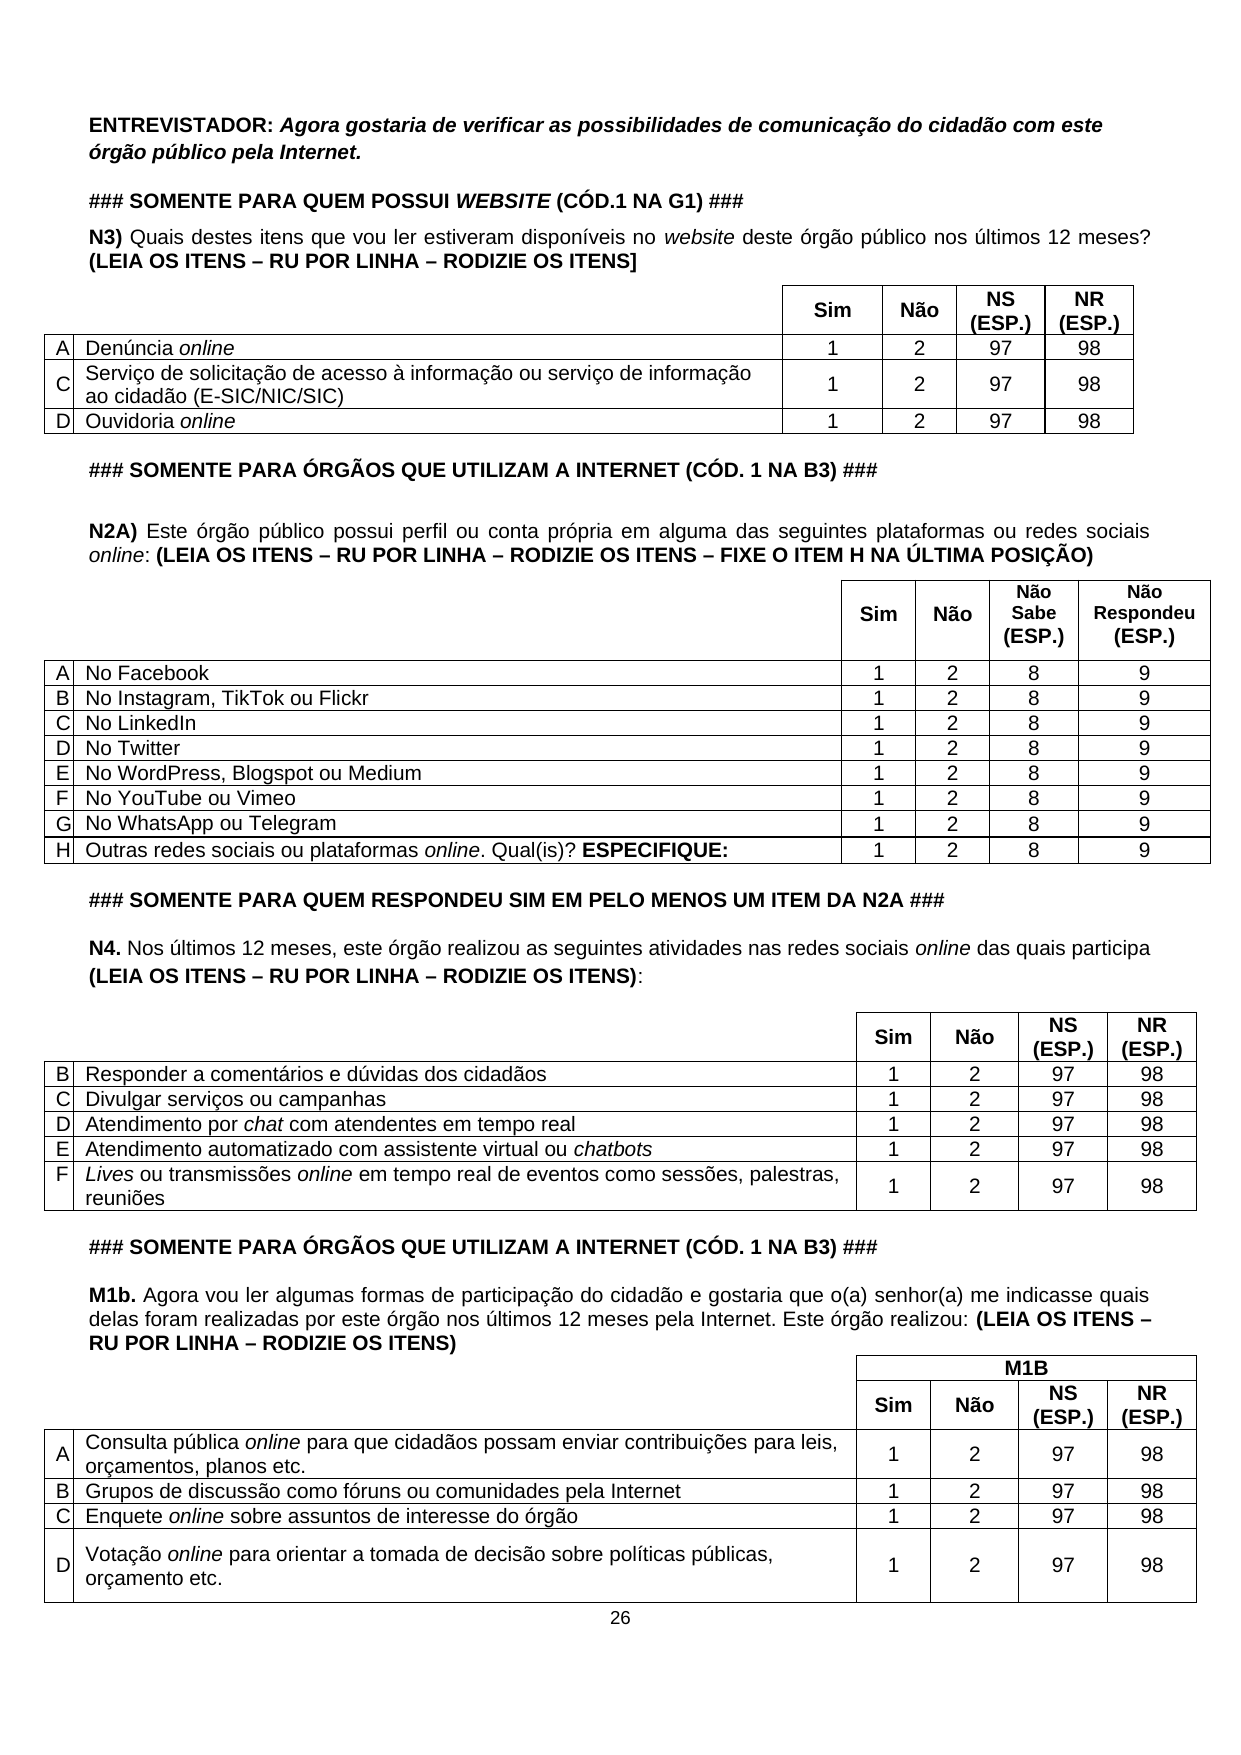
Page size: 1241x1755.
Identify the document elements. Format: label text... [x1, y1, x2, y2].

table_cell 97 [1019, 1430, 1107, 1478]
table_cell 98 [1108, 1137, 1196, 1161]
table_cell Serviço de solicitação de acesso à informação ou serviço de informação ao cidadão (E-SIC/NIC/SIC) [74, 360, 782, 408]
text N4. Nos últimos 12 meses, este órgão realizou as seguintes atividades nas redes sociais online das quais participa (LEIA OS ITENS – RU POR LINHA – RODIZIE OS ITENS): [89, 936, 1152, 987]
table_cell 2 [916, 736, 989, 760]
table_cell 1 [857, 1162, 930, 1210]
table_cell 98 [1046, 335, 1133, 359]
table_header Não [931, 1013, 1018, 1061]
table_header Não Sabe (ESP.) [990, 581, 1078, 660]
table_cell No YouTube ou Vimeo [74, 786, 841, 810]
table_cell 9 [1079, 736, 1210, 760]
table_cell 2 [916, 686, 989, 710]
table_cell 97 [1019, 1137, 1107, 1161]
table_cell 2 [931, 1062, 1018, 1086]
table_cell Divulgar serviços ou campanhas [74, 1087, 856, 1111]
table_cell B [45, 686, 73, 710]
table_cell 9 [1079, 711, 1210, 735]
table_header NS (ESP.) [1019, 1013, 1107, 1061]
table_cell NR (ESP.) [1108, 1381, 1196, 1429]
table_cell Grupos de discussão como fóruns ou comunidades pela Internet [74, 1479, 856, 1503]
table_cell 1 [842, 661, 915, 685]
table_cell 9 [1079, 838, 1210, 863]
table_cell 2 [883, 335, 956, 359]
table_cell C [45, 1087, 73, 1111]
text M1b. Agora vou ler algumas formas de participação do cidadão e gostaria que o(a) senhor(a) me indicasse quais delas foram realizadas por este órgão nos últimos 12 meses pela Internet. Este órgão realizou: (LEIA OS ITENS – RU POR LINHA – RODIZIE OS ITENS) [89, 1283, 1152, 1355]
table_cell 2 [916, 711, 989, 735]
table_cell C [45, 711, 73, 735]
table_cell 98 [1108, 1062, 1196, 1086]
table_cell 2 [931, 1529, 1018, 1602]
text ### SOMENTE PARA ÓRGÃOS QUE UTILIZAM A INTERNET (CÓD. 1 NA B3) ### [89, 458, 1152, 482]
table_cell 1 [857, 1062, 930, 1086]
table_cell 1 [783, 335, 882, 359]
table_cell 1 [857, 1529, 930, 1602]
table_header [44, 285, 782, 334]
table_cell Votação online para orientar a tomada de decisão sobre políticas públicas, orçamento etc. [74, 1529, 856, 1602]
table_cell 8 [990, 736, 1078, 760]
table_cell Ouvidoria online [74, 409, 782, 433]
table_cell 8 [990, 686, 1078, 710]
table_cell Lives ou transmissões online em tempo real de eventos como sessões, palestras, reuniões [74, 1162, 856, 1210]
table_cell Sim [857, 1381, 930, 1429]
table_cell 1 [842, 811, 915, 836]
table_header NR (ESP.) [1046, 286, 1133, 334]
table_cell Denúncia online [74, 335, 782, 359]
table_cell 9 [1079, 811, 1210, 836]
table_cell 1 [783, 409, 882, 433]
table_cell 2 [931, 1087, 1018, 1111]
table_cell 8 [990, 711, 1078, 735]
table_cell Atendimento por chat com atendentes em tempo real [74, 1112, 856, 1136]
table_cell 2 [931, 1504, 1018, 1528]
table_cell 8 [990, 761, 1078, 785]
table_header [44, 1012, 856, 1061]
table_cell 97 [1019, 1504, 1107, 1528]
table_cell 2 [916, 761, 989, 785]
table_cell G [45, 811, 73, 836]
table_header Não [883, 286, 956, 334]
table_cell 2 [931, 1479, 1018, 1503]
table_cell 97 [957, 409, 1044, 433]
table_cell 97 [957, 335, 1044, 359]
table_cell No WordPress, Blogspot ou Medium [74, 761, 841, 785]
table_header [44, 580, 841, 660]
table_cell A [45, 335, 73, 359]
table_cell 97 [1019, 1479, 1107, 1503]
table_cell 2 [916, 786, 989, 810]
table_cell 98 [1046, 360, 1133, 408]
text ### SOMENTE PARA QUEM RESPONDEU SIM EM PELO MENOS UM ITEM DA N2A ### [89, 888, 1152, 912]
table_cell F [45, 1162, 73, 1210]
table_cell C [45, 1504, 73, 1528]
table_cell D [45, 736, 73, 760]
table_cell 8 [990, 811, 1078, 836]
table_cell No LinkedIn [74, 711, 841, 735]
table_cell 1 [842, 838, 915, 863]
table_cell 1 [857, 1087, 930, 1111]
table_cell D [45, 1529, 73, 1602]
table_cell H [45, 838, 73, 863]
table_header Sim [783, 286, 882, 334]
table_cell 2 [931, 1162, 1018, 1210]
table_cell 97 [1019, 1162, 1107, 1210]
table_cell 9 [1079, 786, 1210, 810]
text N2A) Este órgão público possui perfil ou conta própria em alguma das seguintes plataformas ou redes sociais online: (LEIA OS ITENS – RU POR LINHA – RODIZIE OS ITENS – FIXE O ITEM H NA ÚLTIMA POSIÇÃO) [89, 519, 1152, 567]
table_cell 8 [990, 838, 1078, 863]
table_cell Consulta pública online para que cidadãos possam enviar contribuições para leis, orçamentos, planos etc. [74, 1430, 856, 1478]
table_cell 98 [1108, 1162, 1196, 1210]
table_header NS (ESP.) [957, 286, 1044, 334]
table_cell B [45, 1062, 73, 1086]
table_cell Responder a comentários e dúvidas dos cidadãos [74, 1062, 856, 1086]
table_cell F [45, 786, 73, 810]
table_cell 9 [1079, 686, 1210, 710]
table_cell 8 [990, 661, 1078, 685]
table_cell No WhatsApp ou Telegram [74, 811, 841, 836]
table_cell A [45, 661, 73, 685]
table_cell 98 [1046, 409, 1133, 433]
table_cell 2 [931, 1430, 1018, 1478]
table_cell D [45, 409, 73, 433]
table_cell 2 [883, 360, 956, 408]
table_cell 2 [931, 1112, 1018, 1136]
table_cell 97 [1019, 1087, 1107, 1111]
table_cell 8 [990, 786, 1078, 810]
table_cell No Facebook [74, 661, 841, 685]
table_cell C [45, 360, 73, 408]
table_cell 2 [916, 661, 989, 685]
text ### SOMENTE PARA ÓRGÃOS QUE UTILIZAM A INTERNET (CÓD. 1 NA B3) ### [89, 1235, 1152, 1259]
table_cell Outras redes sociais ou plataformas online. Qual(is)? ESPECIFIQUE: [74, 838, 841, 863]
text N3) Quais destes itens que vou ler estiveram disponíveis no website deste órgão público nos últimos 12 meses? (LEIA OS ITENS – RU POR LINHA – RODIZIE OS ITENS] [89, 225, 1152, 273]
text ### SOMENTE PARA QUEM POSSUI WEBSITE (CÓD.1 NA G1) ### [89, 188, 1152, 212]
table_cell E [45, 761, 73, 785]
table_cell No Instagram, TikTok ou Flickr [74, 686, 841, 710]
table_cell 1 [857, 1479, 930, 1503]
table_cell 1 [857, 1430, 930, 1478]
table_cell 1 [842, 786, 915, 810]
table_cell 1 [842, 736, 915, 760]
table_cell 98 [1108, 1479, 1196, 1503]
table_cell 1 [842, 686, 915, 710]
table_cell 97 [957, 360, 1044, 408]
table_header M1B [857, 1356, 1196, 1380]
table_cell 1 [842, 761, 915, 785]
table_cell 2 [916, 838, 989, 863]
table_cell B [45, 1479, 73, 1503]
table_cell [44, 1380, 856, 1429]
table_cell 9 [1079, 761, 1210, 785]
table_cell 1 [783, 360, 882, 408]
table_cell 2 [931, 1137, 1018, 1161]
table_cell 97 [1019, 1112, 1107, 1136]
text ENTREVISTADOR: Agora gostaria de verificar as possibilidades de comunicação do cidadão com este órgão público pela Internet. [89, 113, 1152, 164]
table_cell 1 [857, 1504, 930, 1528]
table_cell 98 [1108, 1430, 1196, 1478]
table_cell Não [931, 1381, 1018, 1429]
table_cell Atendimento automatizado com assistente virtual ou chatbots [74, 1137, 856, 1161]
table_cell D [45, 1112, 73, 1136]
table_cell A [45, 1430, 73, 1478]
table_cell No Twitter [74, 736, 841, 760]
table_header [44, 1355, 856, 1380]
table_cell 97 [1019, 1529, 1107, 1602]
table_cell 1 [857, 1112, 930, 1136]
table_cell 97 [1019, 1062, 1107, 1086]
table_header Sim [857, 1013, 930, 1061]
table_cell E [45, 1137, 73, 1161]
table_cell 2 [883, 409, 956, 433]
table_cell NS (ESP.) [1019, 1381, 1107, 1429]
table_cell Enquete online sobre assuntos de interesse do órgão [74, 1504, 856, 1528]
table_cell 2 [916, 811, 989, 836]
table_cell 98 [1108, 1087, 1196, 1111]
table_header Sim [842, 581, 915, 660]
table_cell 98 [1108, 1529, 1196, 1602]
table_header Não Respondeu (ESP.) [1079, 581, 1210, 660]
table_cell 1 [842, 711, 915, 735]
table_header NR (ESP.) [1108, 1013, 1196, 1061]
table_cell 98 [1108, 1504, 1196, 1528]
table_cell 98 [1108, 1112, 1196, 1136]
table_cell 1 [857, 1137, 930, 1161]
table_header Não [916, 581, 989, 660]
table_cell 9 [1079, 661, 1210, 685]
